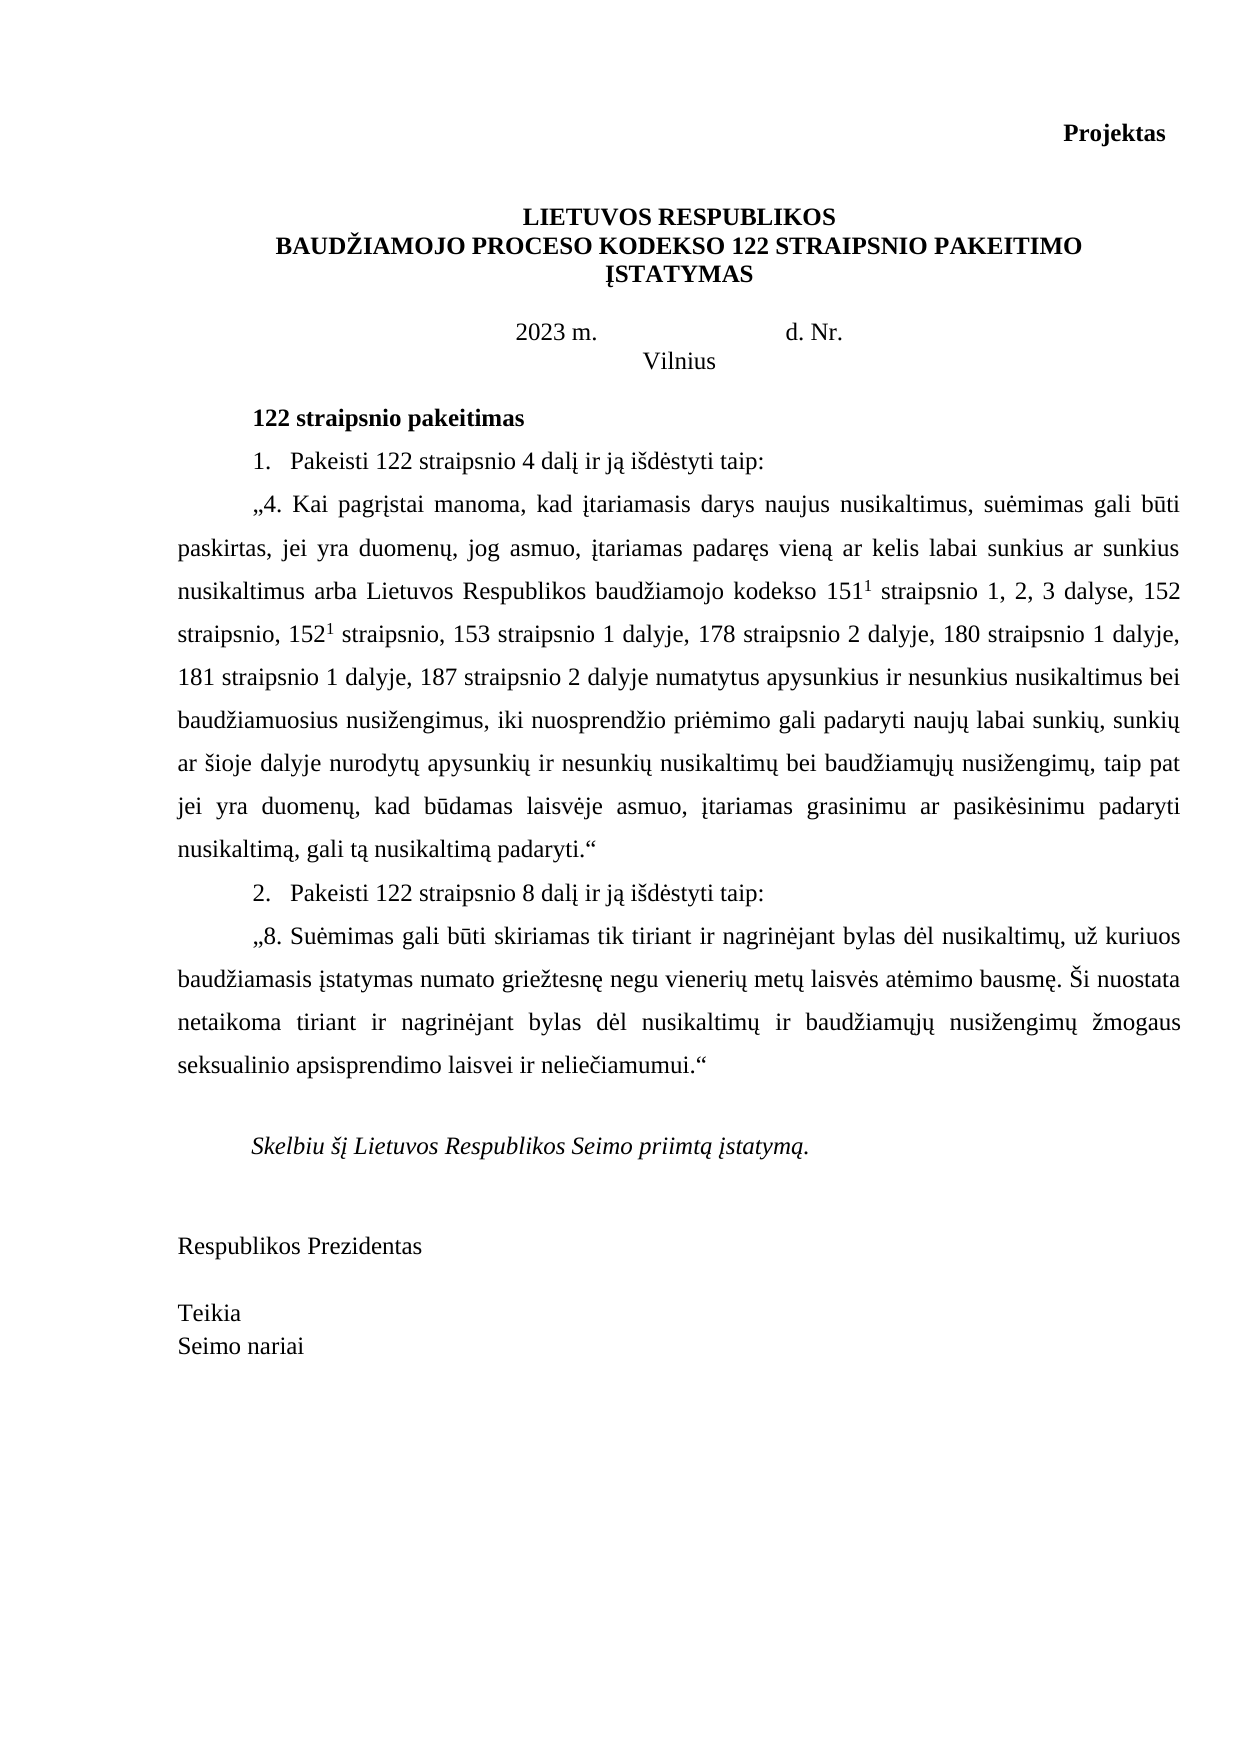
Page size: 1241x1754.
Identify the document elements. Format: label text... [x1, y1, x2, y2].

text Projektas [1063, 118, 1181, 147]
text LIETUVOS RESPUBLIKOS [177, 202, 1181, 231]
text 2023 m. d. Nr. [177, 317, 1181, 346]
text Seimo nariai [177, 1327, 1181, 1360]
text 122 straipsnio pakeitimas [177, 403, 1181, 432]
text Vilnius [177, 346, 1181, 374]
text Teikia [177, 1293, 1181, 1327]
text Respublikos Prezidentas [177, 1227, 1181, 1260]
text „8. Suėmimas gali būti skiriamas tik tiriant ir nagrinėjant bylas dėl nusikaltimų, už kuriuos baudžiamasis įstatymas numato griežtesnę negu vienerių metų laisvės atėmimo bausmę. Ši nuostata netaikoma tiriant ir nagrinėjant bylas dėl nusikaltimų ir baudžiamųjų nusižengimų žmogaus seksualinio apsisprendimo laisvei ir neliečiamumui.“ [177, 921, 1181, 1079]
text BAUDŽIAMOJO PROCESO KODEKSO 122 STRAIPSNIO PAKEITIMO [177, 231, 1181, 259]
text 2. Pakeisti 122 straipsnio 8 dalį ir ją išdėstyti taip: [252, 878, 1181, 906]
text ĮSTATYMAS [177, 259, 1181, 288]
text 1. Pakeisti 122 straipsnio 4 dalį ir ją išdėstyti taip: [252, 446, 1181, 475]
text „4. Kai pagrįstai manoma, kad įtariamasis darys naujus nusikaltimus, suėmimas gali būti paskirtas, jei yra duomenų, jog asmuo, įtariamas padaręs vieną ar kelis labai sunkius ar sunkius nusikaltimus arba Lietuvos Respublikos baudžiamojo kodekso 1511 straipsnio 1, 2, 3 dalyse, 152 straipsnio, 1521 straipsnio, 153 straipsnio 1 dalyje, 178 straipsnio 2 dalyje, 180 straipsnio 1 dalyje, 181 straipsnio 1 dalyje, 187 straipsnio 2 dalyje numatytus apysunkius ir nesunkius nusikaltimus bei baudžiamuosius nusižengimus, iki nuosprendžio priėmimo gali padaryti naujų labai sunkių, sunkių ar šioje dalyje nurodytų apysunkių ir nesunkių nusikaltimų bei baudžiamųjų nusižengimų, taip pat jei yra duomenų, kad būdamas laisvėje asmuo, įtariamas grasinimu ar pasikėsinimu padaryti nusikaltimą, gali tą nusikaltimą padaryti.“ [177, 489, 1181, 863]
text Skelbiu šį Lietuvos Respublikos Seimo priimtą įstatymą. [177, 1127, 1181, 1160]
